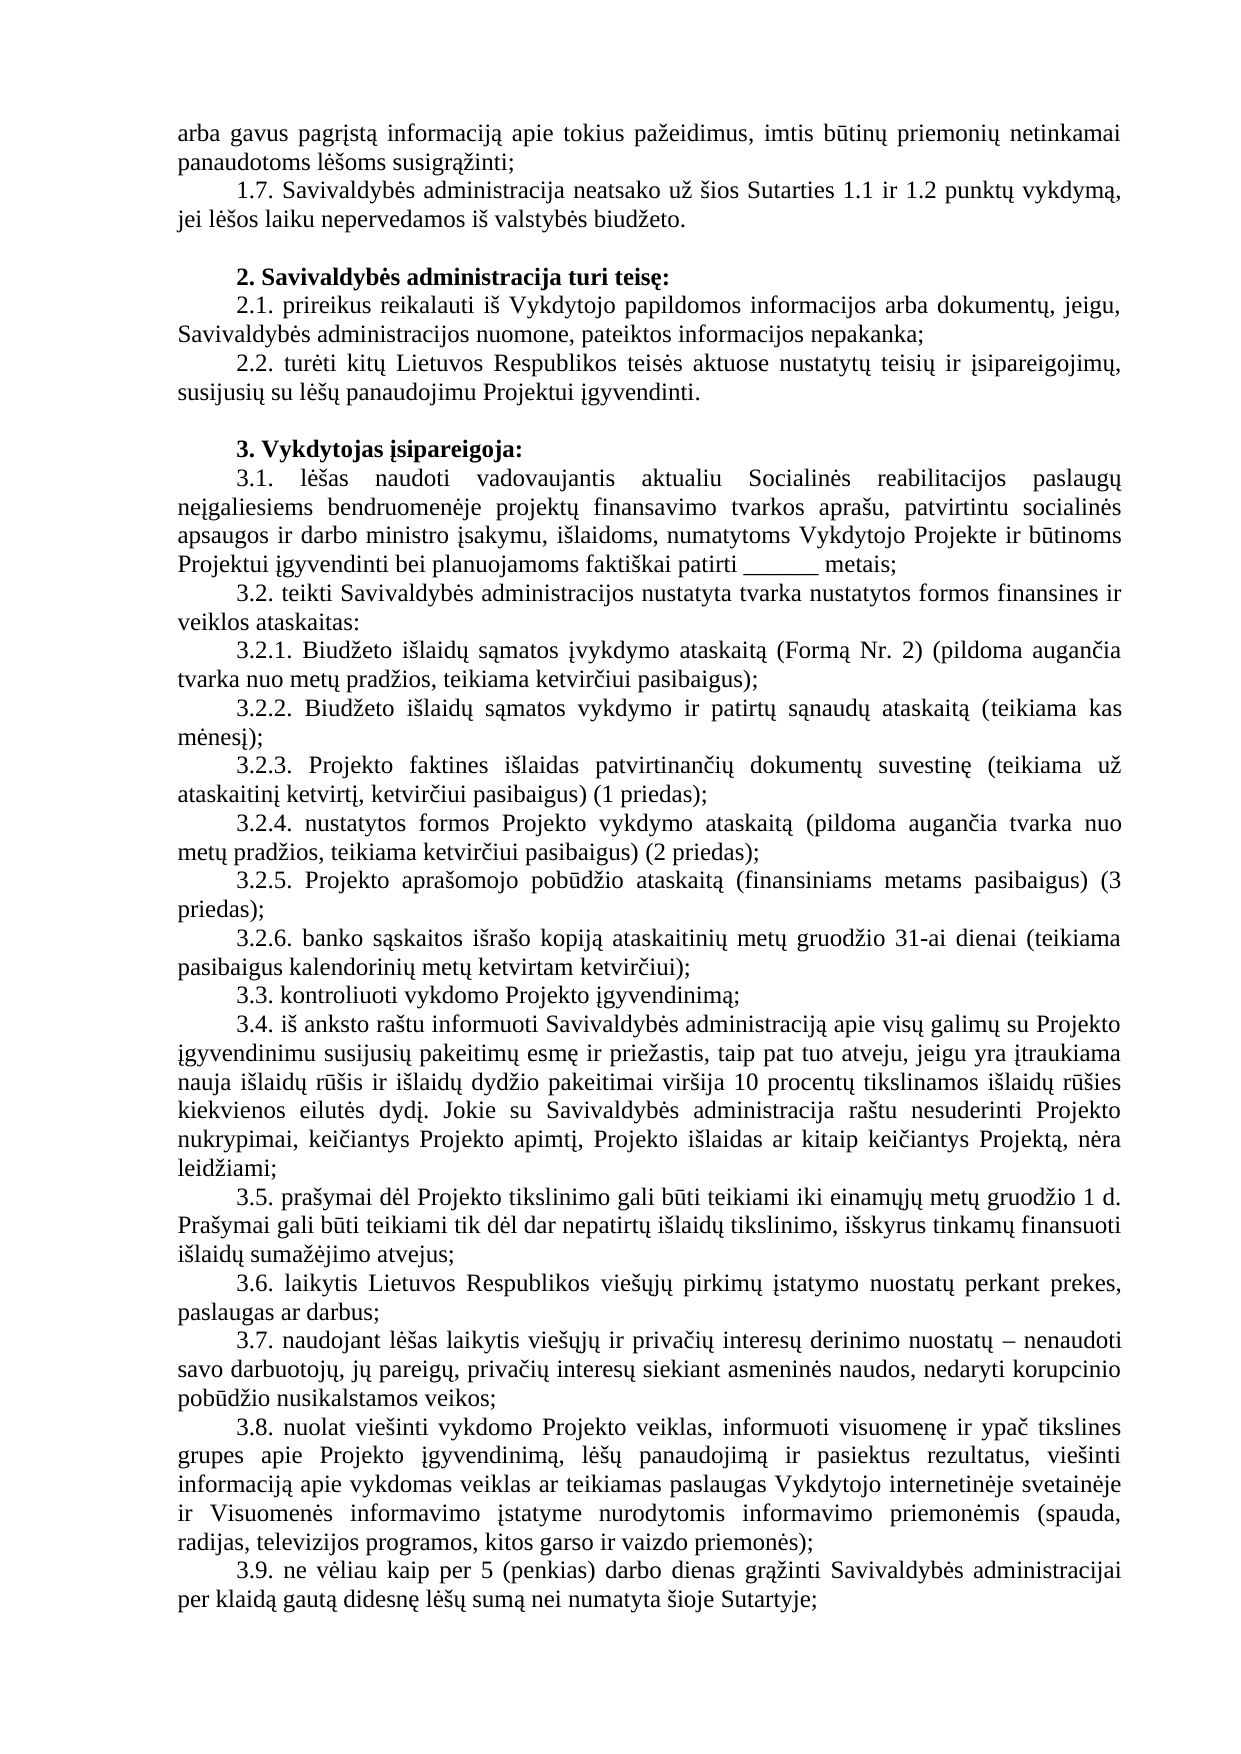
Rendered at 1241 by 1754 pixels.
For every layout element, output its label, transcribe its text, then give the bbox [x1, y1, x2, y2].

text 2. Savivaldybės administracija turi teisę: [177, 262, 1122, 291]
text 3.5. prašymai dėl Projekto tikslinimo gali būti teikiami iki einamųjų metų gruodžio 1 d. Prašymai gali būti teikiami tik dėl dar nepatirtų išlaidų tikslinimo, išskyrus tinkamų finansuoti išlaidų sumažėjimo atvejus; [177, 1182, 1122, 1268]
text 3.2.6. banko sąskaitos išrašo kopiją ataskaitinių metų gruodžio 31-ai dienai (teikiama pasibaigus kalendorinių metų ketvirtam ketvirčiui); [177, 923, 1122, 981]
text 3.2.1. Biudžeto išlaidų sąmatos įvykdymo ataskaitą (Formą Nr. 2) (pildoma augančia tvarka nuo metų pradžios, teikiama ketvirčiui pasibaigus); [177, 636, 1122, 693]
text 3.9. ne vėliau kaip per 5 (penkias) darbo dienas grąžinti Savivaldybės administracijai per klaidą gautą didesnę lėšų sumą nei numatyta šioje Sutartyje; [177, 1556, 1122, 1613]
text 3.2.4. nustatytos formos Projekto vykdymo ataskaitą (pildoma augančia tvarka nuo metų pradžios, teikiama ketvirčiui pasibaigus) (2 priedas); [177, 808, 1122, 866]
text 3.6. laikytis Lietuvos Respublikos viešųjų pirkimų įstatymo nuostatų perkant prekes, paslaugas ar darbus; [177, 1268, 1122, 1326]
text 3.4. iš anksto raštu informuoti Savivaldybės administraciją apie visų galimų su Projekto įgyvendinimu susijusių pakeitimų esmę ir priežastis, taip pat tuo atveju, jeigu yra įtraukiama nauja išlaidų rūšis ir išlaidų dydžio pakeitimai viršija 10 procentų tikslinamos išlaidų rūšies kiekvienos eilutės dydį. Jokie su Savivaldybės administracija raštu nesuderinti Projekto nukrypimai, keičiantys Projekto apimtį, Projekto išlaidas ar kitaip keičiantys Projektą, nėra leidžiami; [177, 1009, 1122, 1182]
text 3.1. lėšas naudoti vadovaujantis aktualiu Socialinės reabilitacijos paslaugų neįgaliesiems bendruomenėje projektų finansavimo tvarkos aprašu, patvirtintu socialinės apsaugos ir darbo ministro įsakymu, išlaidoms, numatytoms Vykdytojo Projekte ir būtinoms Projektui įgyvendinti bei planuojamoms faktiškai patirti ______ metais; [177, 463, 1122, 578]
text 3.3. kontroliuoti vykdomo Projekto įgyvendinimą; [177, 981, 1122, 1009]
text 2.1. prireikus reikalauti iš Vykdytojo papildomos informacijos arba dokumentų, jeigu, Savivaldybės administracijos nuomone, pateiktos informacijos nepakanka; [177, 291, 1122, 348]
text 3.2.2. Biudžeto išlaidų sąmatos vykdymo ir patirtų sąnaudų ataskaitą (teikiama kas mėnesį); [177, 693, 1122, 751]
text arba gavus pagrįstą informaciją apie tokius pažeidimus, imtis būtinų priemonių netinkamai panaudotoms lėšoms susigrąžinti; [177, 118, 1122, 176]
text 3.2.3. Projekto faktines išlaidas patvirtinančių dokumentų suvestinę (teikiama už ataskaitinį ketvirtį, ketvirčiui pasibaigus) (1 priedas); [177, 751, 1122, 808]
text 2.2. turėti kitų Lietuvos Respublikos teisės aktuose nustatytų teisių ir įsipareigojimų, susijusių su lėšų panaudojimu Projektui įgyvendinti. [177, 348, 1122, 406]
text 3. Vykdytojas įsipareigoja: [177, 434, 1122, 463]
text 3.7. naudojant lėšas laikytis viešųjų ir privačių interesų derinimo nuostatų – nenaudoti savo darbuotojų, jų pareigų, privačių interesų siekiant asmeninės naudos, nedaryti korupcinio pobūdžio nusikalstamos veikos; [177, 1326, 1122, 1412]
text 3.8. nuolat viešinti vykdomo Projekto veiklas, informuoti visuomenę ir ypač tikslines grupes apie Projekto įgyvendinimą, lėšų panaudojimą ir pasiektus rezultatus, viešinti informaciją apie vykdomas veiklas ar teikiamas paslaugas Vykdytojo internetinėje svetainėje ir Visuomenės informavimo įstatyme nurodytomis informavimo priemonėmis (spauda, radijas, televizijos programos, kitos garso ir vaizdo priemonės); [177, 1412, 1122, 1556]
text 3.2.5. Projekto aprašomojo pobūdžio ataskaitą (finansiniams metams pasibaigus) (3 priedas); [177, 866, 1122, 923]
text 3.2. teikti Savivaldybės administracijos nustatyta tvarka nustatytos formos finansines ir veiklos ataskaitas: [177, 578, 1122, 636]
text 1.7. Savivaldybės administracija neatsako už šios Sutarties 1.1 ir 1.2 punktų vykdymą, jei lėšos laiku nepervedamos iš valstybės biudžeto. [177, 176, 1122, 233]
